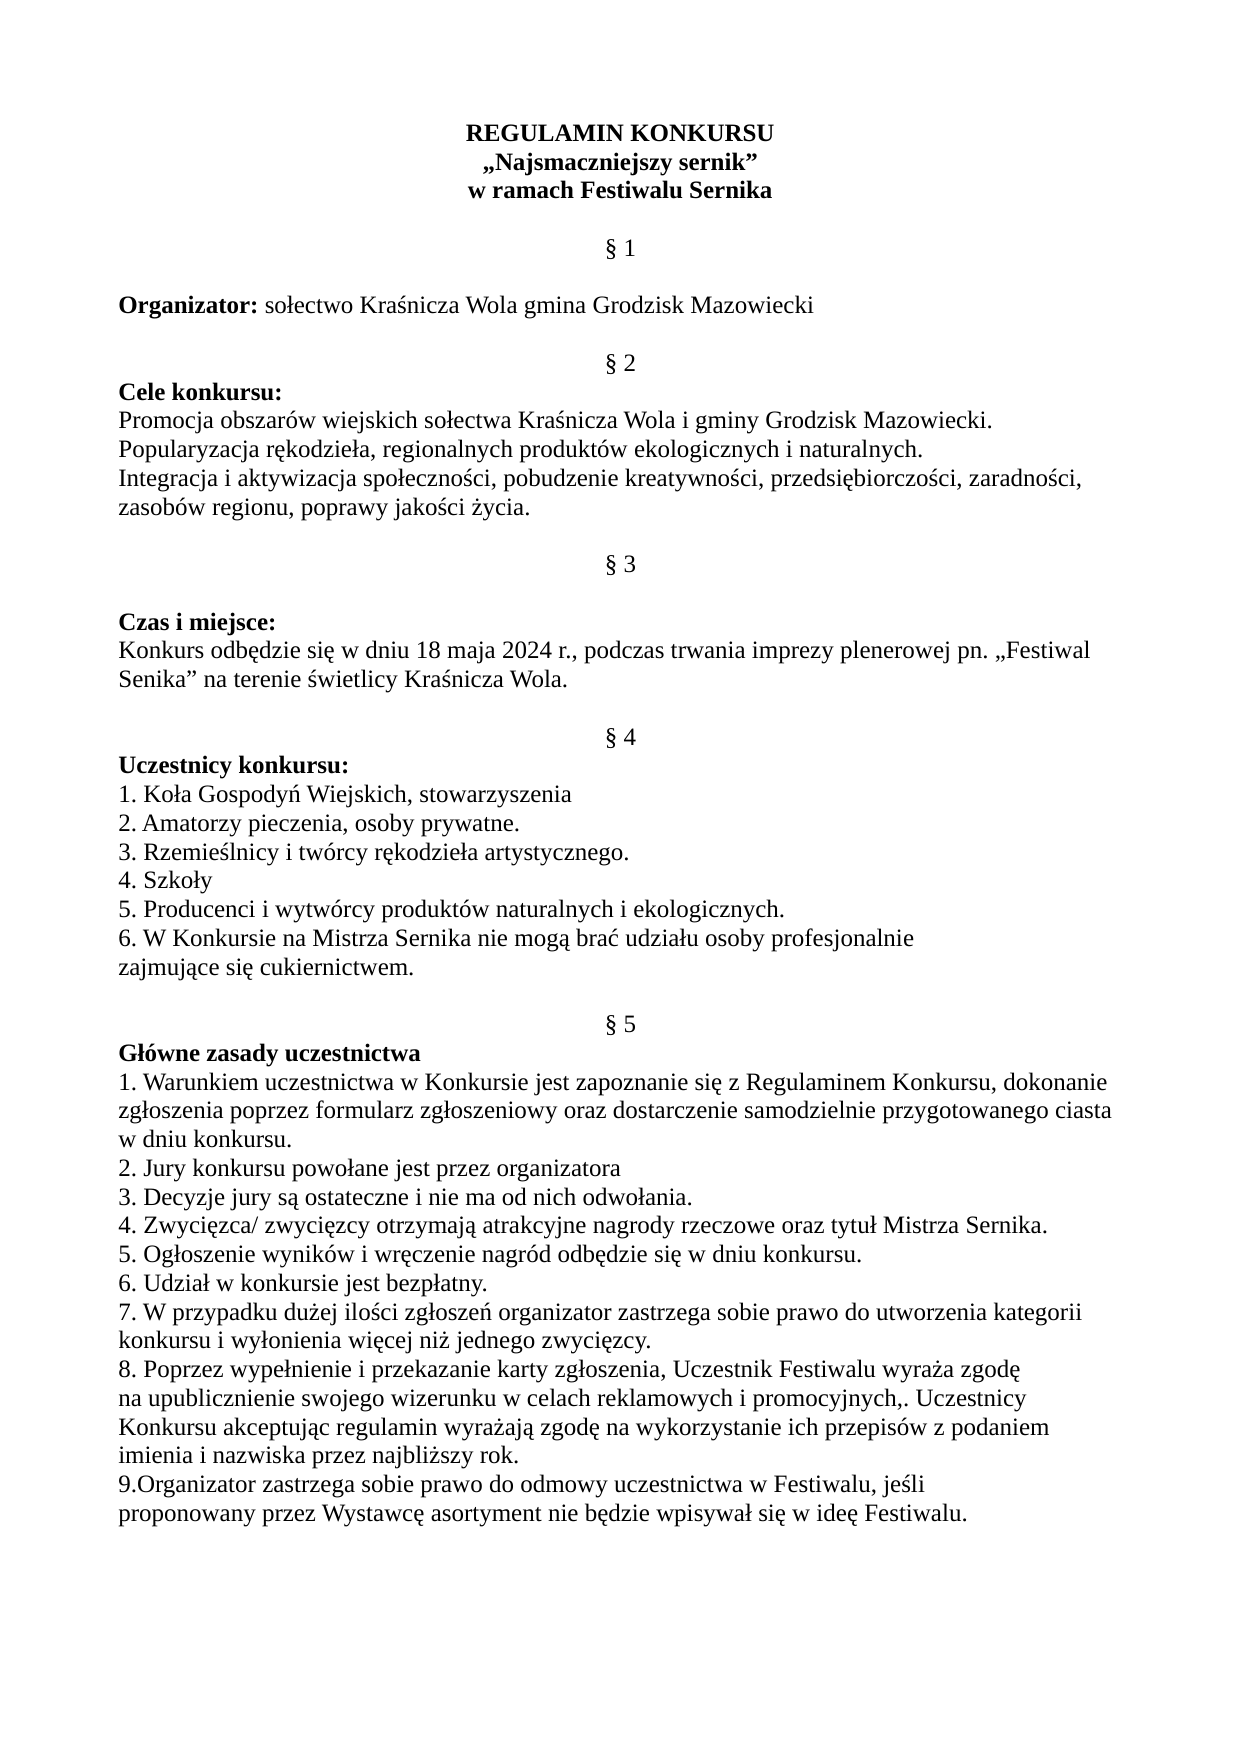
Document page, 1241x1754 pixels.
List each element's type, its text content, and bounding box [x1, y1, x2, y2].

text Czas i miejsce: Konkurs odbędzie się w dniu 18 maja 2024 r., podczas trwania imprezy plenerowej pn. „Festiwal Senika” na terenie świetlicy Kraśnicza Wola. [118, 607, 1122, 693]
text na upublicznienie swojego wizerunku w celach reklamowych i promocyjnych,. Uczestnicy Konkursu akceptując regulamin wyrażają zgodę na wykorzystanie ich przepisów z podaniem imienia i nazwiska przez najbliższy rok. [118, 1383, 1122, 1469]
text § 5 [118, 1009, 1122, 1038]
text Główne zasady uczestnictwa 1. Warunkiem uczestnictwa w Konkursie jest zapoznanie się z Regulaminem Konkursu, dokonanie zgłoszenia poprzez formularz zgłoszeniowy oraz dostarczenie samodzielnie przygotowanego ciasta w dniu konkursu. [118, 1038, 1122, 1153]
text 8. Poprzez wypełnienie i przekazanie karty zgłoszenia, Uczestnik Festiwalu wyraża zgodę [118, 1354, 1122, 1383]
text 2. Amatorzy pieczenia, osoby prywatne. [118, 808, 1122, 837]
text 3. Rzemieślnicy i twórcy rękodzieła artystycznego. [118, 837, 1122, 866]
text 7. W przypadku dużej ilości zgłoszeń organizator zastrzega sobie prawo do utworzenia kategorii konkursu i wyłonienia więcej niż jednego zwycięzcy. [118, 1297, 1122, 1354]
text § 2 [118, 348, 1122, 377]
text 5. Producenci i wytwórcy produktów naturalnych i ekologicznych. [118, 894, 1122, 923]
text § 3 [118, 549, 1122, 607]
text 6. W Konkursie na Mistrza Sernika nie mogą brać udziału osoby profesjonalnie [118, 923, 1122, 952]
text Cele konkursu: [118, 377, 1122, 406]
text 1. Koła Gospodyń Wiejskich, stowarzyszenia [118, 779, 1122, 808]
text Promocja obszarów wiejskich sołectwa Kraśnicza Wola i gminy Grodzisk Mazowiecki. Popularyzacja rękodzieła, regionalnych produktów ekologicznych i naturalnych. Integracja i aktywizacja społeczności, pobudzenie kreatywności, przedsiębiorczości, zaradności, zasobów regionu, poprawy jakości życia. [118, 406, 1122, 521]
text 5. Ogłoszenie wyników i wręczenie nagród odbędzie się w dniu konkursu. 6. Udział w konkursie jest bezpłatny. [118, 1239, 1122, 1297]
text 9.Organizator zastrzega sobie prawo do odmowy uczestnictwa w Festiwalu, jeśli [118, 1469, 1122, 1498]
text § 1 [118, 204, 1122, 262]
text Organizator: sołectwo Kraśnicza Wola gmina Grodzisk Mazowiecki [118, 262, 1122, 319]
text Uczestnicy konkursu: [118, 751, 1122, 779]
text w ramach Festiwalu Sernika [118, 176, 1122, 204]
text 3. Decyzje jury są ostateczne i nie ma od nich odwołania. [118, 1182, 1122, 1211]
text 4. Zwycięzca/ zwycięzcy otrzymają atrakcyjne nagrody rzeczowe oraz tytuł Mistrza Sernika. [118, 1211, 1122, 1239]
text proponowany przez Wystawcę asortyment nie będzie wpisywał się w ideę Festiwalu. [118, 1498, 1122, 1527]
text § 4 [118, 722, 1122, 751]
text 2. Jury konkursu powołane jest przez organizatora [118, 1153, 1122, 1182]
text REGULAMIN KONKURSU „Najsmaczniejszy sernik” [118, 118, 1122, 176]
text 4. Szkoły [118, 866, 1122, 894]
text zajmujące się cukiernictwem. [118, 952, 1122, 981]
